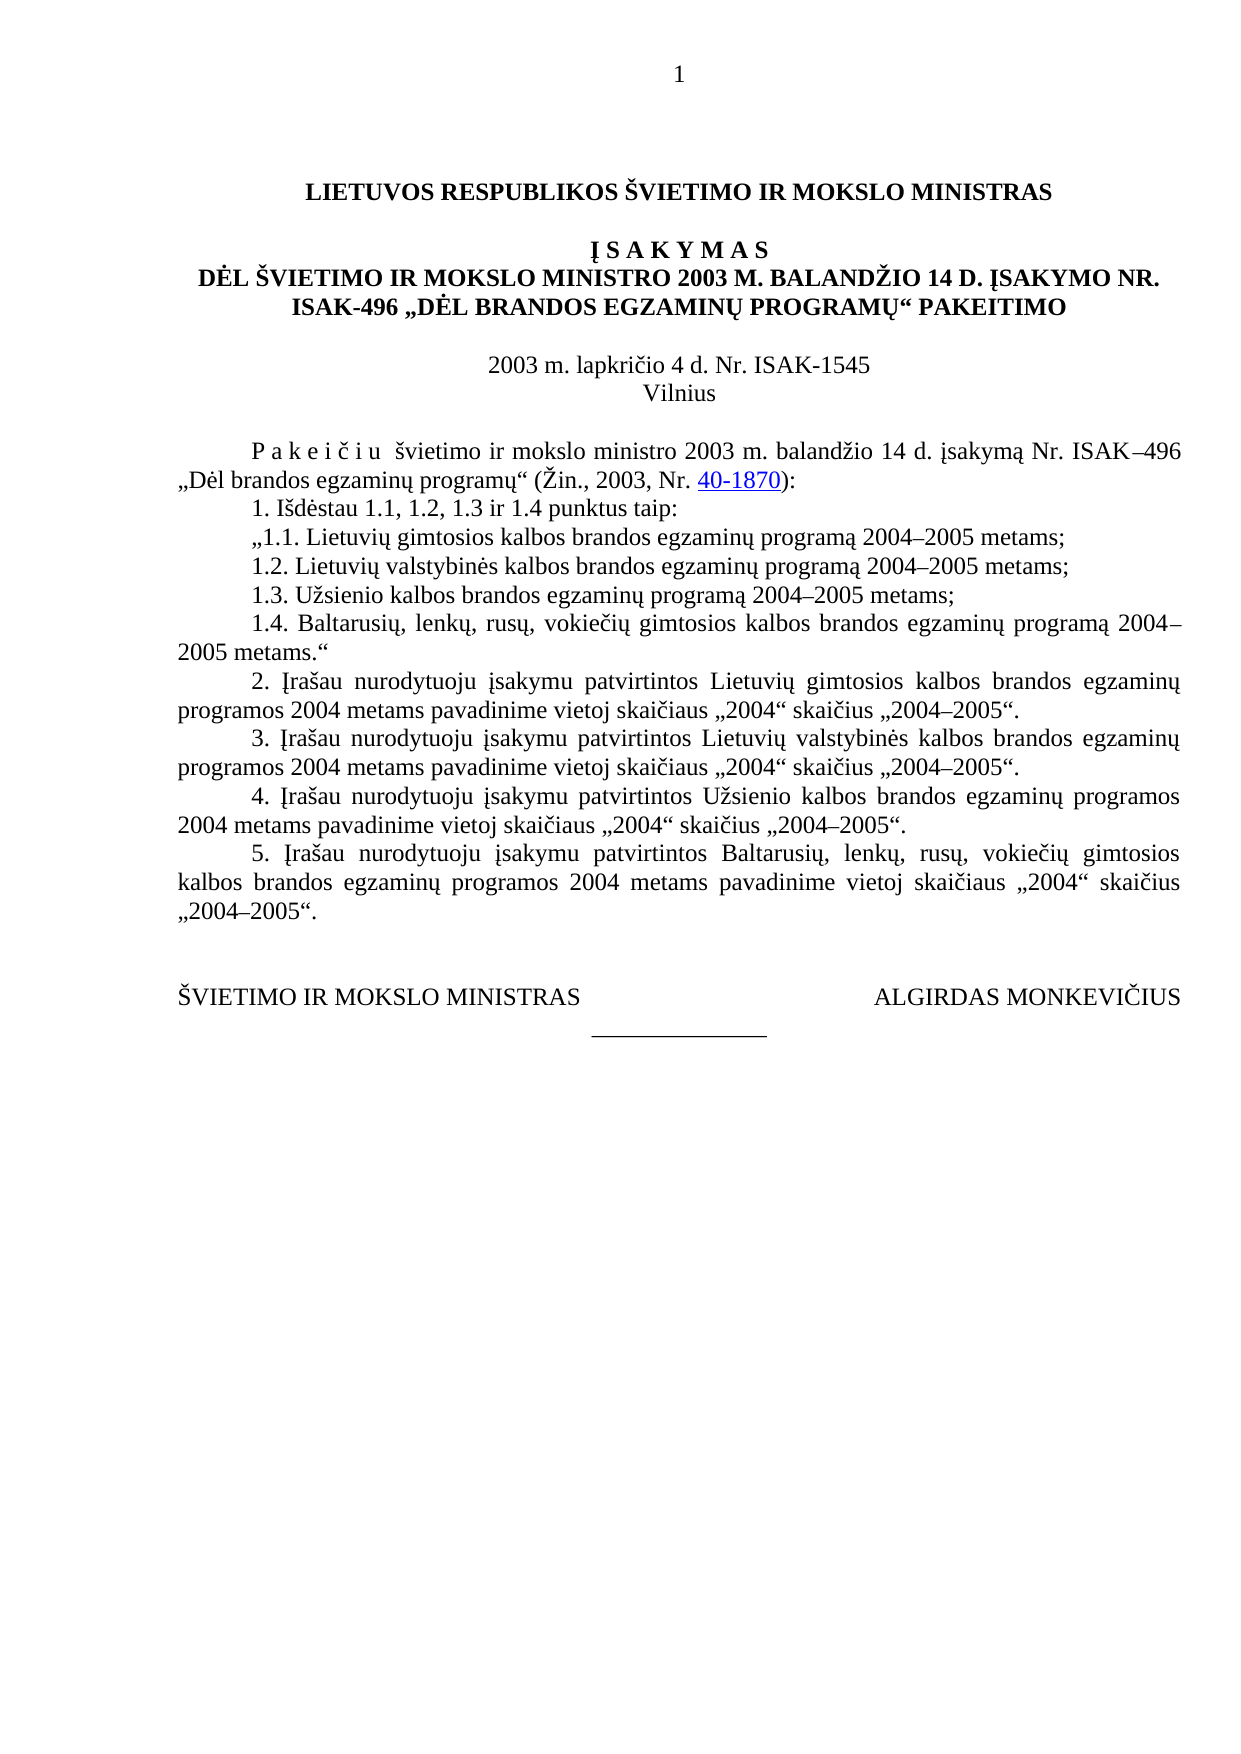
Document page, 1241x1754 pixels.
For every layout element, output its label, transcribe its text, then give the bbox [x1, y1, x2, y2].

text 2003 m. lapkričio 4 d. Nr. ISAK-1545 [177, 350, 1181, 378]
text 1.3. Užsienio kalbos brandos egzaminų programą 2004–2005 metams; [177, 580, 1181, 608]
text DĖL ŠVIETIMO IR MOKSLO MINISTRO 2003 M. BALANDŽIO 14 D. ĮSAKYMO NR. ISAK-496 „DĖL BRANDOS EGZAMINŲ PROGRAMŲ“ PAKEITIMO [177, 263, 1181, 321]
text Pakeičiu švietimo ir mokslo ministro 2003 m. balandžio 14 d. įsakymą Nr. ISAK–496 „Dėl brandos egzaminų programų“ (Žin., 2003, Nr. 40-1870): [177, 436, 1181, 493]
text 1. Išdėstau 1.1, 1.2, 1.3 ir 1.4 punktus taip: [177, 493, 1181, 522]
text 5. Įrašau nurodytuoju įsakymu patvirtintos Baltarusių, lenkų, rusų, vokiečių gimtosios kalbos brandos egzaminų programos 2004 metams pavadinime vietoj skaičiaus „2004“ skaičius „2004–2005“. [177, 838, 1181, 925]
text Į S A K Y M A S [177, 235, 1181, 263]
text 2. Įrašau nurodytuoju įsakymu patvirtintos Lietuvių gimtosios kalbos brandos egzaminų programos 2004 metams pavadinime vietoj skaičiaus „2004“ skaičius „2004–2005“. [177, 666, 1181, 723]
text Vilnius [177, 378, 1181, 407]
text 4. Įrašau nurodytuoju įsakymu patvirtintos Užsienio kalbos brandos egzaminų programos 2004 metams pavadinime vietoj skaičiaus „2004“ skaičius „2004–2005“. [177, 781, 1181, 838]
text 1.2. Lietuvių valstybinės kalbos brandos egzaminų programą 2004–2005 metams; [177, 551, 1181, 580]
text ______________ [177, 1011, 1181, 1040]
text LIETUVOS RESPUBLIKOS ŠVIETIMO IR MOKSLO MINISTRAS [177, 177, 1181, 206]
text „1.1. Lietuvių gimtosios kalbos brandos egzaminų programą 2004–2005 metams; [177, 522, 1181, 551]
text 3. Įrašau nurodytuoju įsakymu patvirtintos Lietuvių valstybinės kalbos brandos egzaminų programos 2004 metams pavadinime vietoj skaičiaus „2004“ skaičius „2004–2005“. [177, 723, 1181, 781]
text ŠVIETIMO IR MOKSLO MINISTRAS ALGIRDAS MONKEVIČIUS [177, 982, 1181, 1011]
text 1.4. Baltarusių, lenkų, rusų, vokiečių gimtosios kalbos brandos egzaminų programą 2004–2005 metams.“ [177, 608, 1181, 666]
